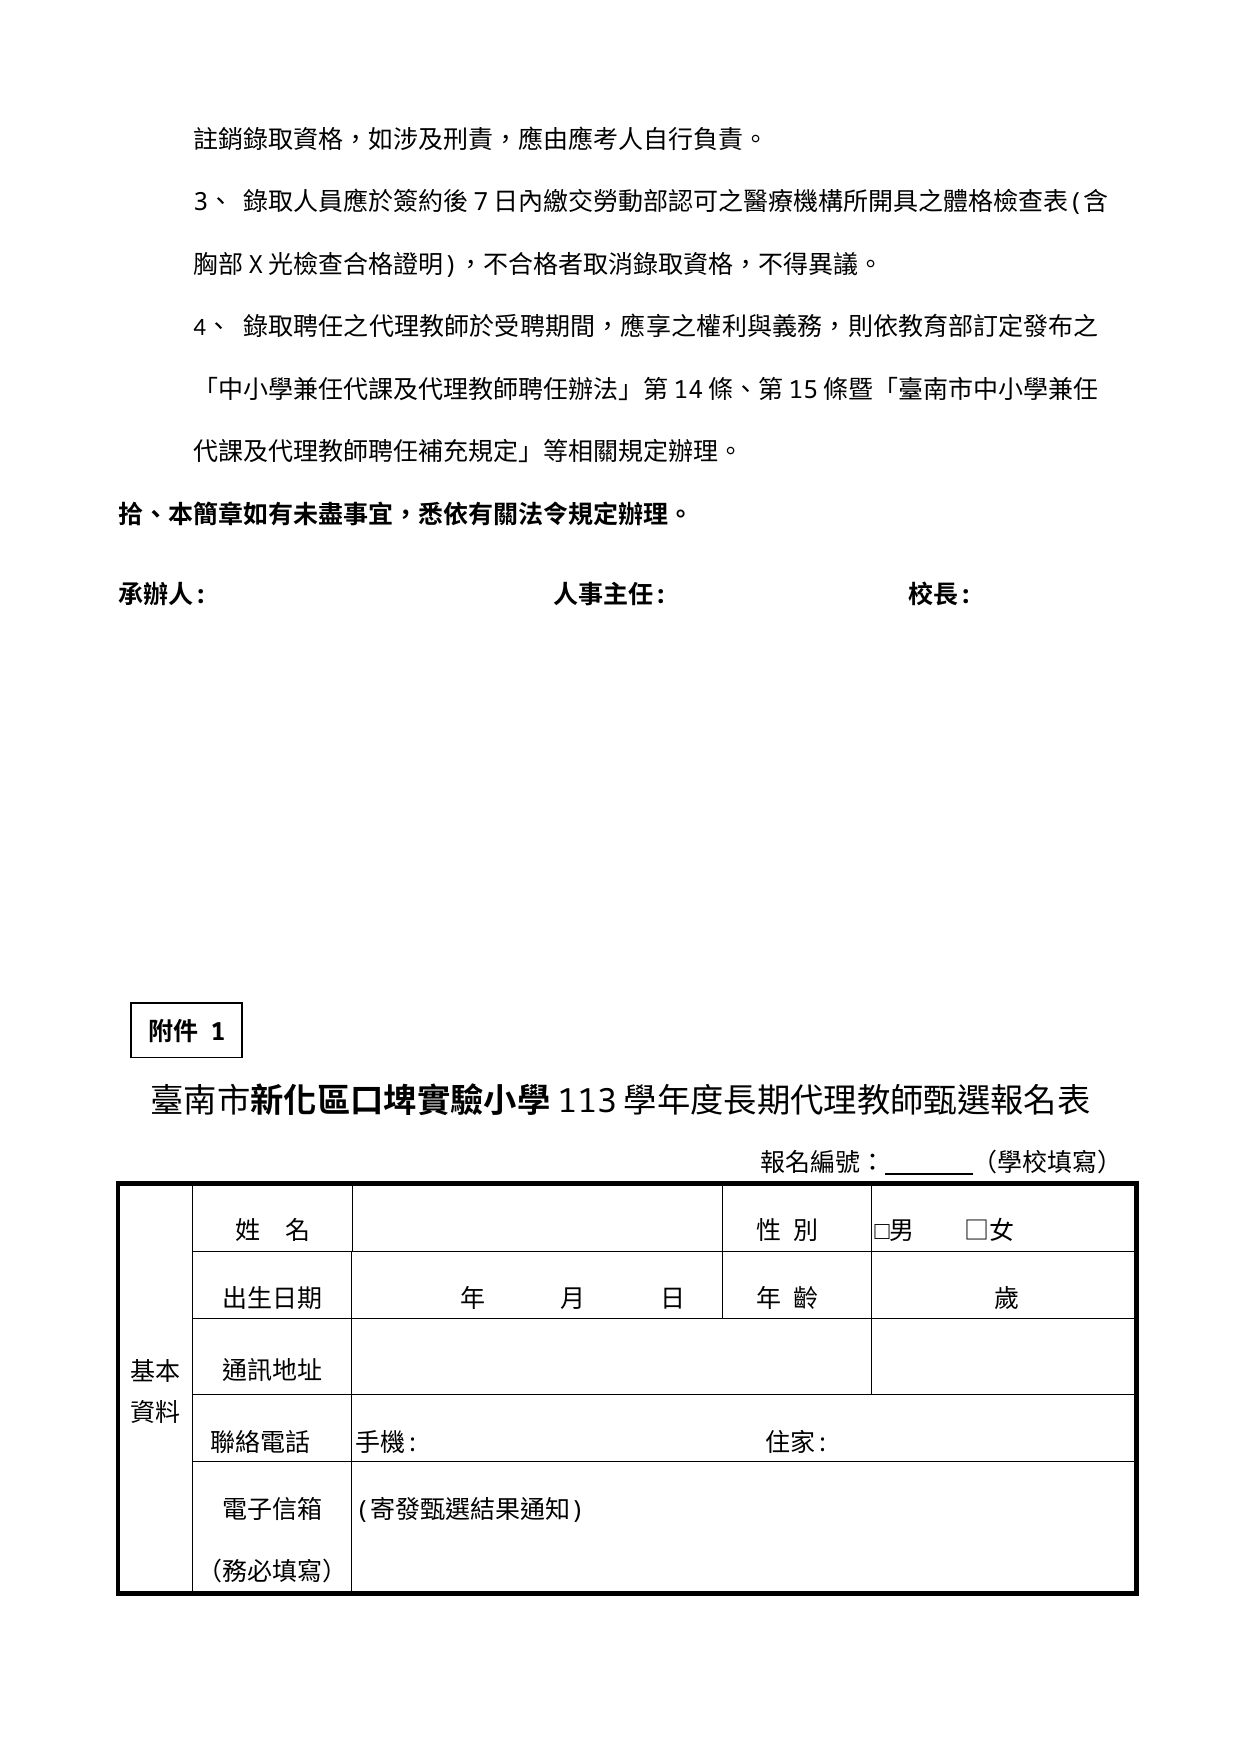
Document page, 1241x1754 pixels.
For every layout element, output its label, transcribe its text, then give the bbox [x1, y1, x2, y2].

table_cell 聯絡電話 [193, 1395, 351, 1461]
list 錄取聘任之代理教師於受聘期間，應享之權利與義務，則依教育部訂定發布之「中小學兼任代課及代理教師聘任辦法」第14條、第15條暨「臺南市中小學兼任代課及代理教師聘任補充規定」等相關規定辦理。 [193, 283, 1122, 471]
table_header □男 □女 [872, 1186, 1134, 1251]
text 拾、本簡章如有未盡事宜，悉依有關法令規定辦理。 [118, 471, 1122, 533]
text 附件 1 [147, 1011, 226, 1047]
table_cell [872, 1319, 1134, 1394]
table_cell [352, 1319, 871, 1394]
table_cell 年 齡 [723, 1252, 871, 1318]
table_cell 手機: 住家: [352, 1395, 1134, 1461]
table_cell 通訊地址 [193, 1319, 351, 1394]
text 報名編號： （學校填寫） [118, 1119, 1122, 1181]
table_cell 電子信箱 （務必填寫） [193, 1462, 351, 1591]
table_header 姓 名 [193, 1186, 352, 1251]
table_header [353, 1186, 722, 1251]
table_cell 歲 [872, 1252, 1134, 1318]
text 承辦人: 人事主任: 校長: [118, 551, 1122, 614]
table_cell (寄發甄選結果通知) [352, 1462, 1134, 1591]
table_header 性 別 [723, 1186, 871, 1251]
text 臺南市新化區口埤實驗小學113學年度長期代理教師甄選報名表 [118, 1056, 1122, 1119]
table_cell 年 月 日 [352, 1252, 722, 1318]
table_header 基本 資料 [120, 1186, 192, 1591]
list 錄取人員應於簽約後7日內繳交勞動部認可之醫療機構所開具之體格檢查表(含胸部X光檢查合格證明)，不合格者取消錄取資格，不得異議。 [193, 158, 1122, 283]
table_cell 出生日期 [193, 1252, 351, 1318]
text 二、應考人之基本條件、報名資格，如於聘任後發現偽造不實者，應予解聘，尚未聘任者，註銷錄取資格，如涉及刑責，應由應考人自行負責。 [143, 96, 1122, 158]
